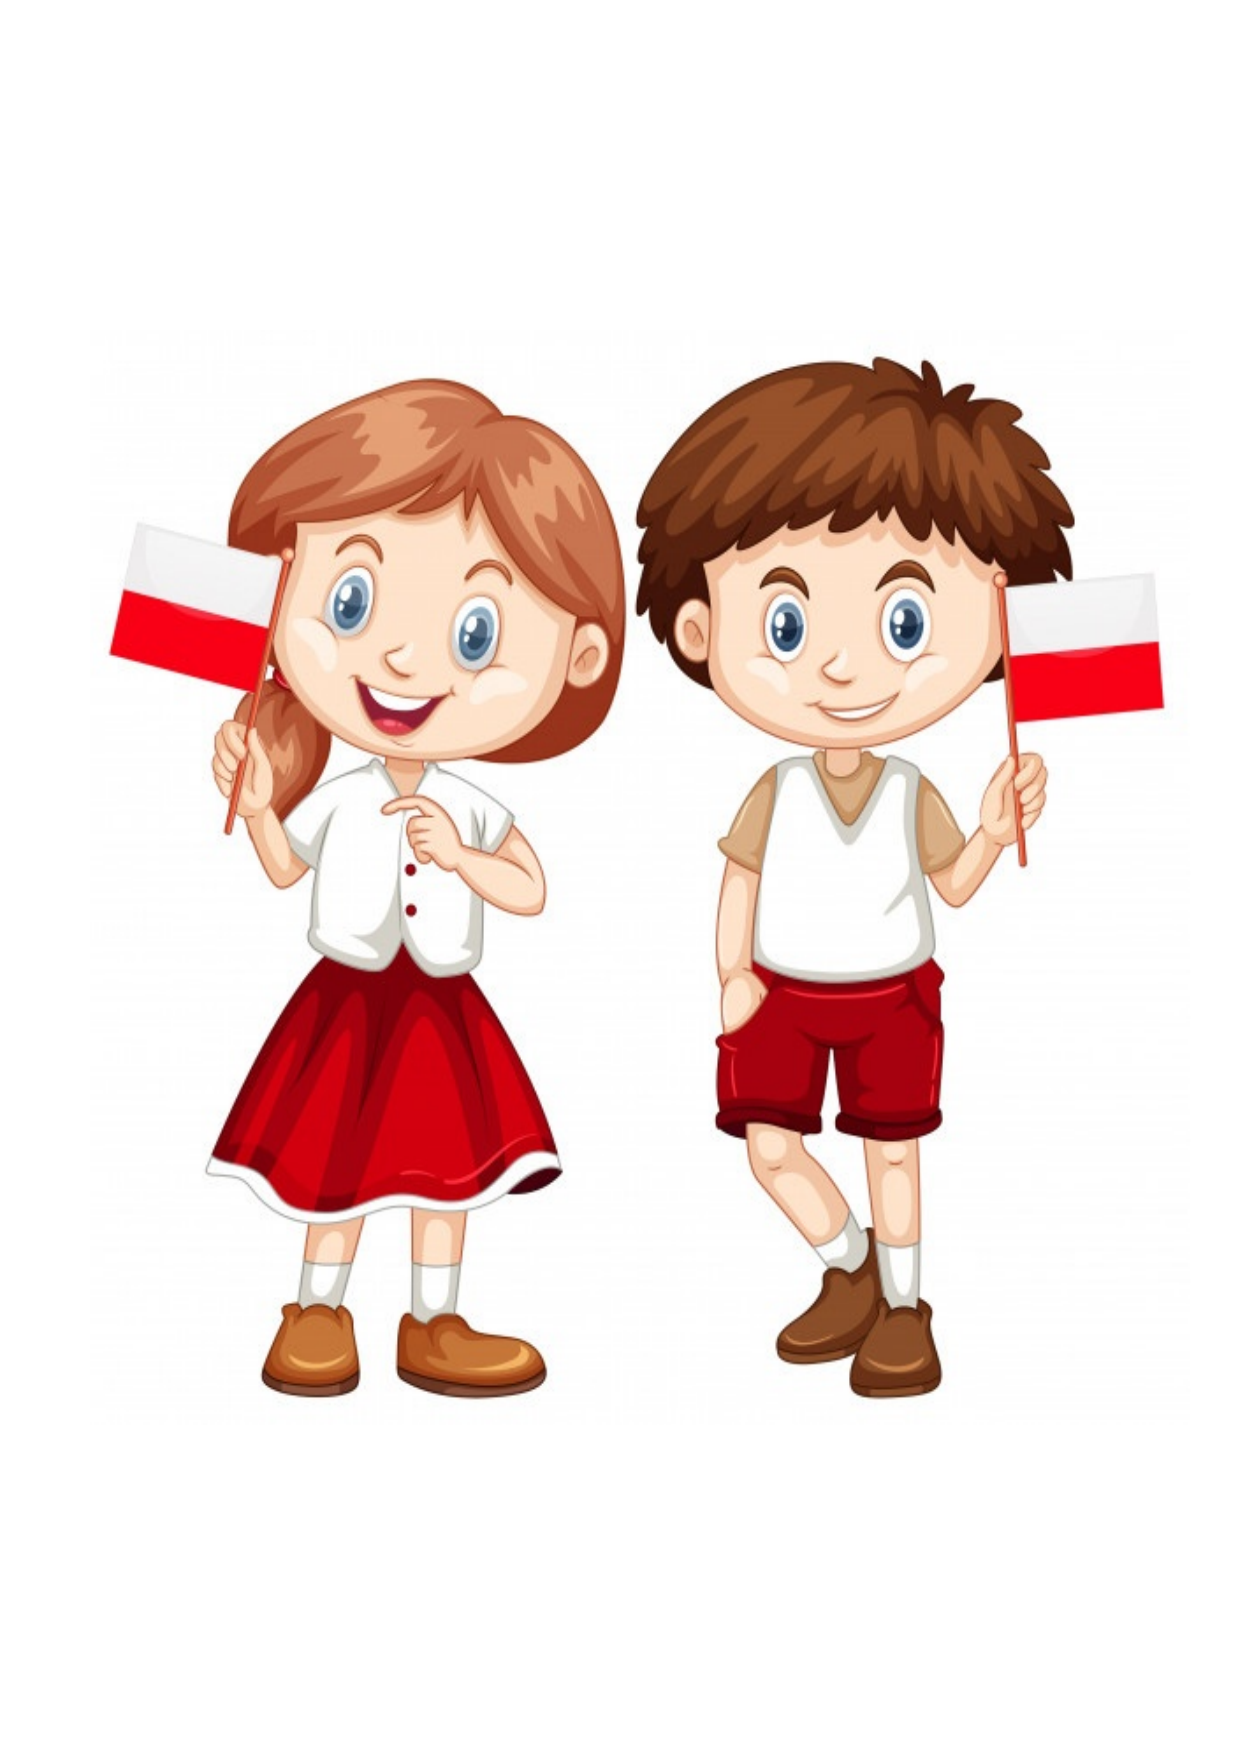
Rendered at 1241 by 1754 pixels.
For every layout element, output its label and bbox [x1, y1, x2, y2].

picture [90, 330, 1191, 1425]
